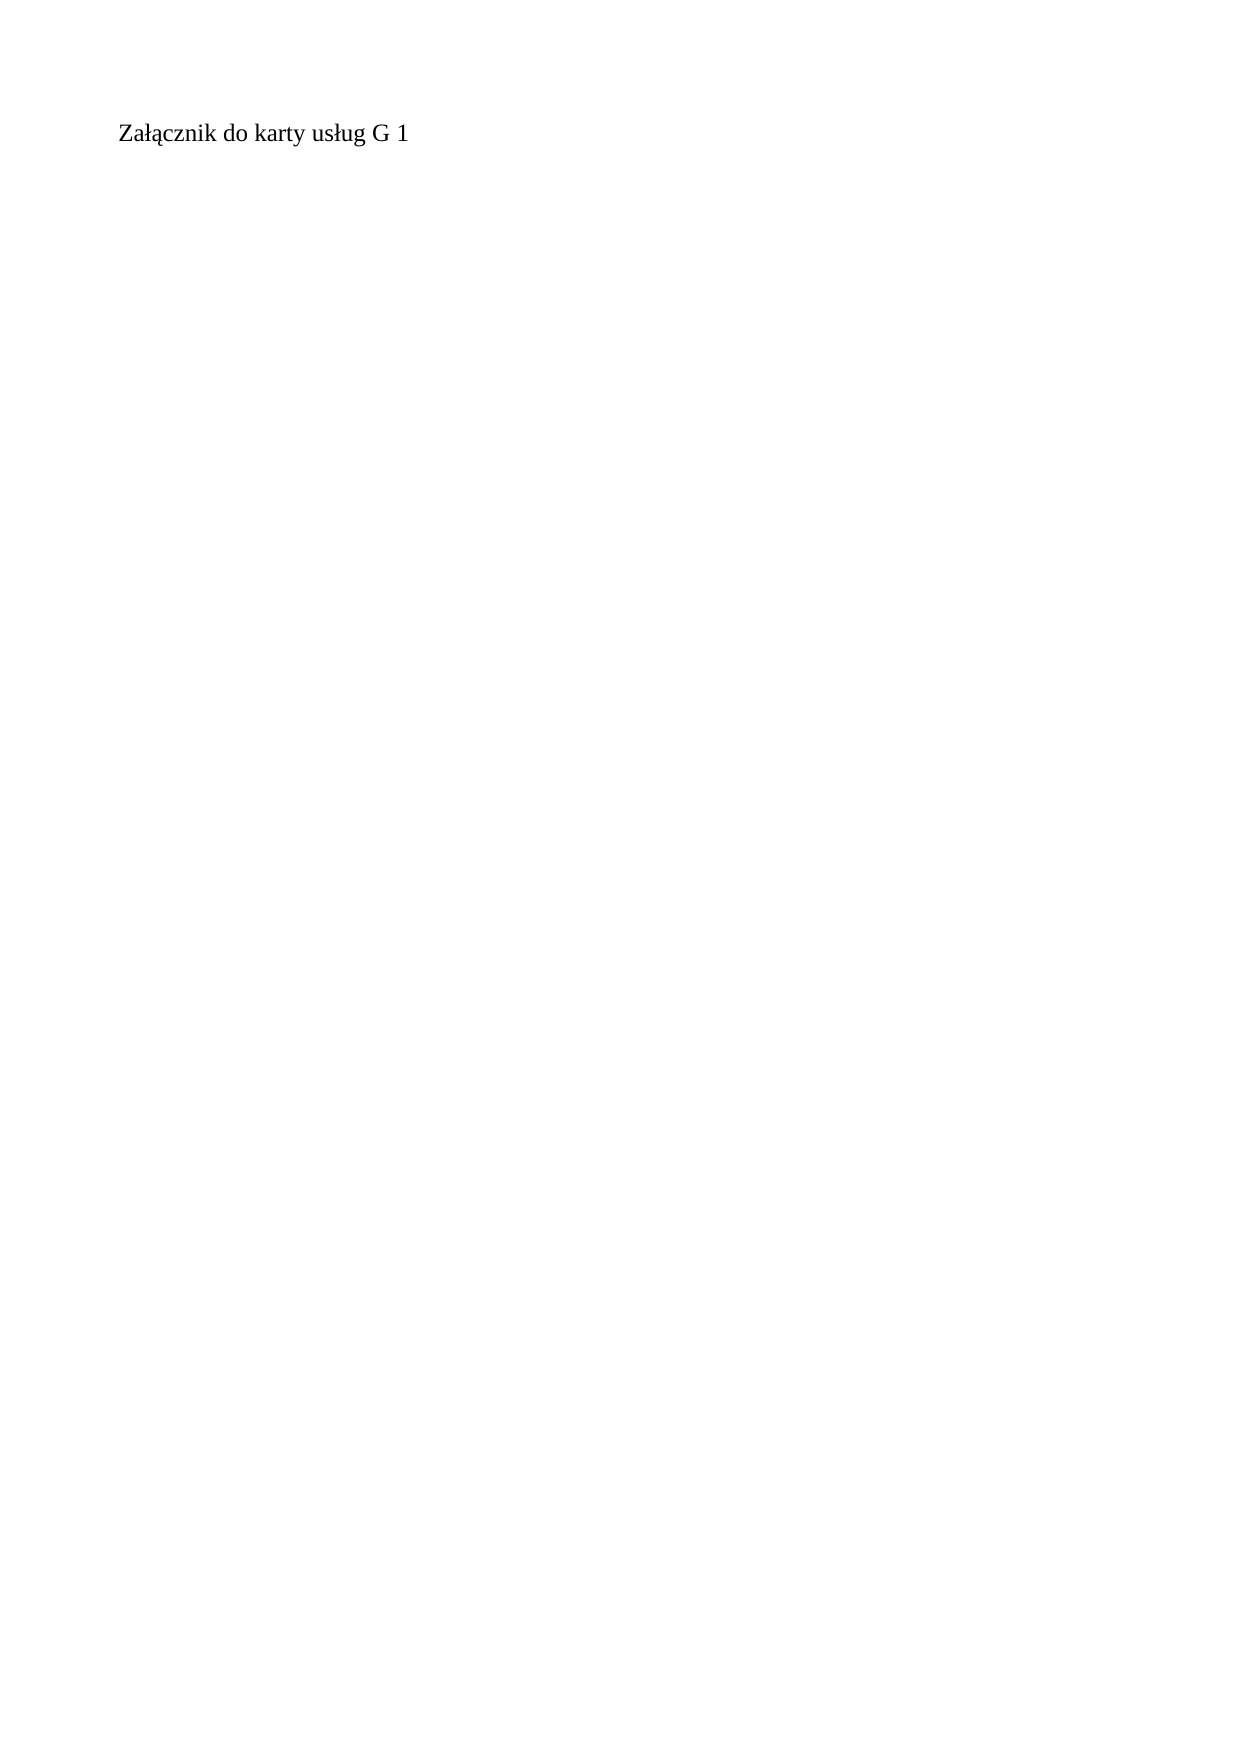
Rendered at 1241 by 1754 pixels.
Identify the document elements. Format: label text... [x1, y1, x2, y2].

text Załącznik do karty usług G 1 [118, 118, 1122, 147]
